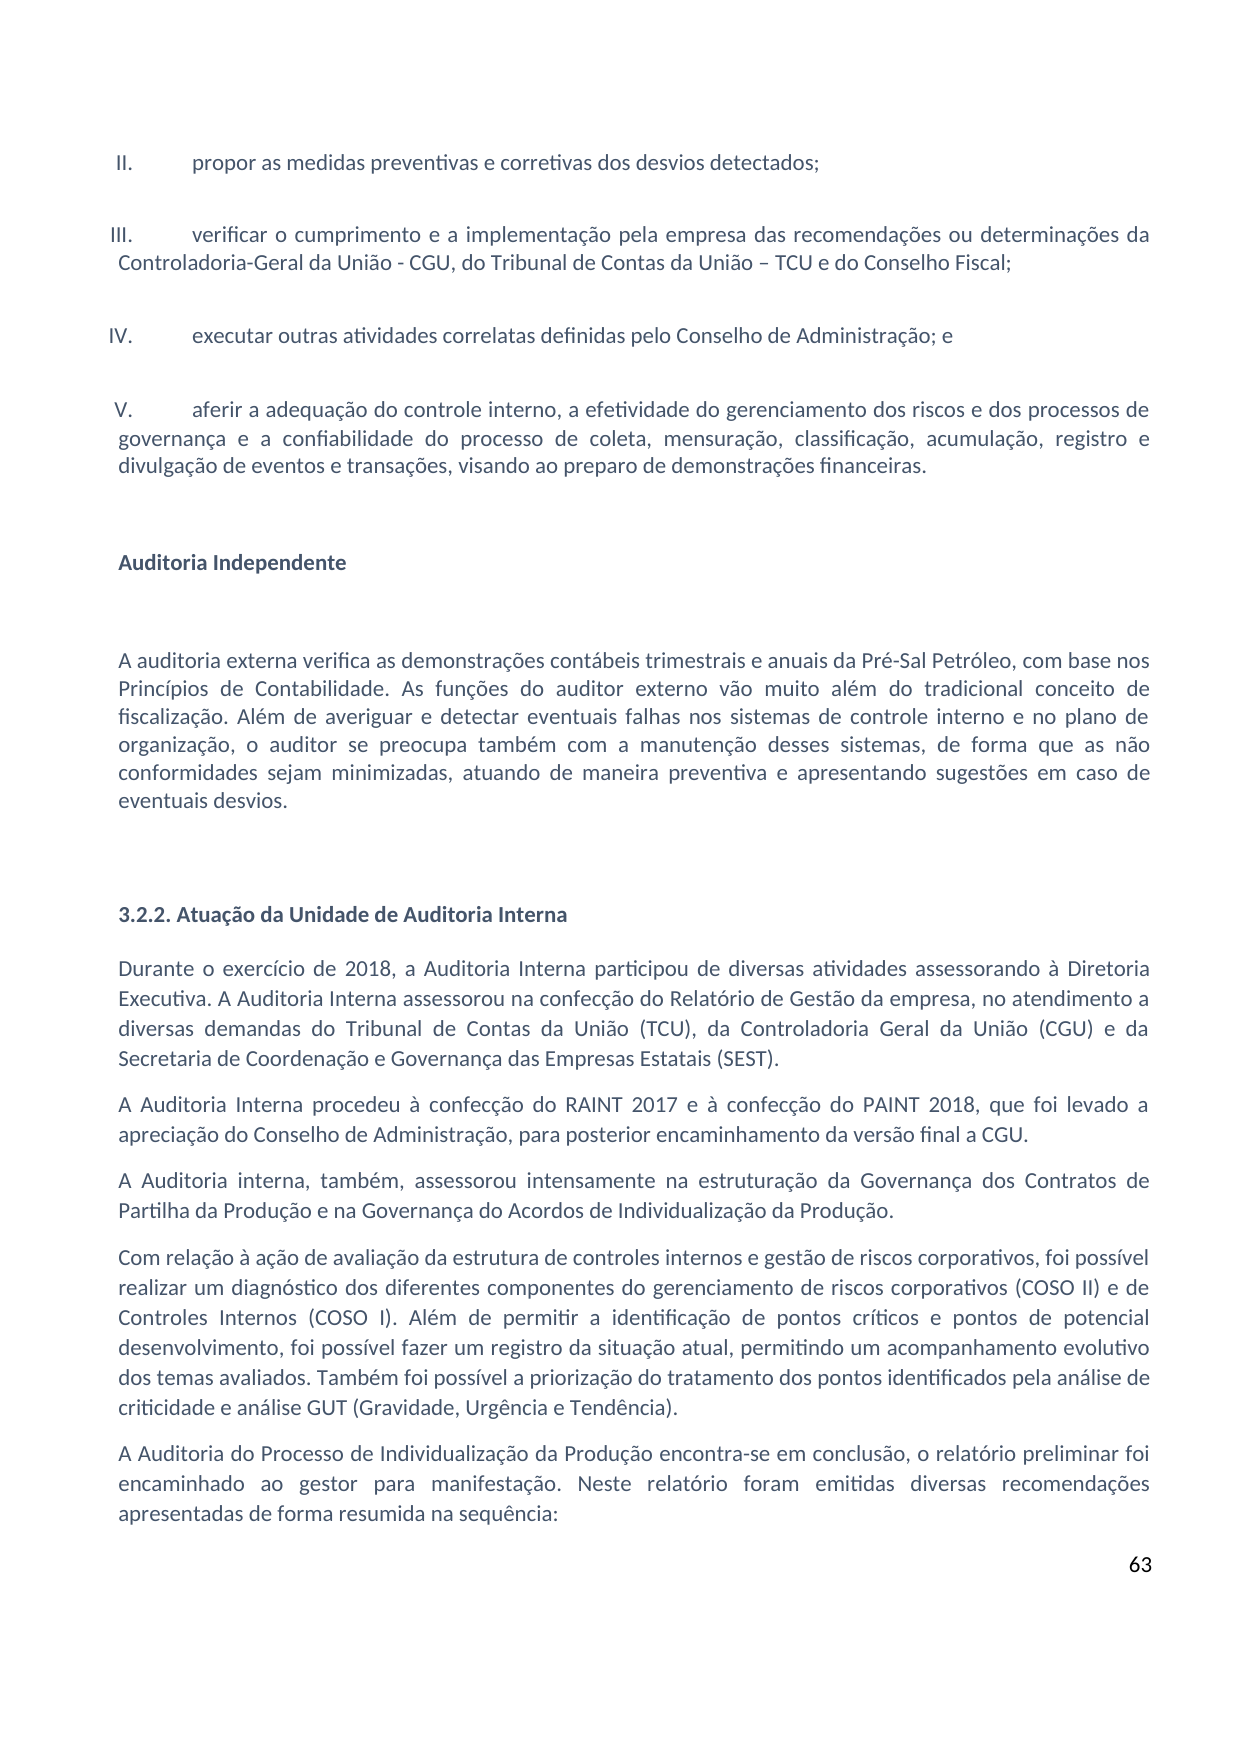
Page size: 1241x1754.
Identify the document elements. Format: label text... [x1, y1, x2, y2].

text 3.2.2. Atuação da Unidade de Auditoria Interna [118, 901, 1152, 929]
list propor as medidas preventivas e corretivas dos desvios detectados; [118, 148, 1152, 176]
text A Auditoria Interna procedeu à confecção do RAINT 2017 e à confecção do PAINT 2018, que foi levado a apreciação do Conselho de Administração, para posterior encaminhamento da versão final a CGU. [118, 1090, 1152, 1148]
list executar outras atividades correlatas definidas pelo Conselho de Administração; e [118, 321, 1152, 349]
text Auditoria Independente [118, 548, 1152, 576]
text A Auditoria do Processo de Individualização da Produção encontra-se em conclusão, o relatório preliminar foi encaminhado ao gestor para manifestação. Neste relatório foram emitidas diversas recomendações apresentadas de forma resumida na sequência: [118, 1439, 1152, 1527]
list aferir a adequação do controle interno, a efetividade do gerenciamento dos riscos e dos processos de governança e a confiabilidade do processo de coleta, mensuração, classificação, acumulação, registro e divulgação de eventos e transações, visando ao preparo de demonstrações financeiras. [118, 396, 1152, 480]
text Durante o exercício de 2018, a Auditoria Interna participou de diversas atividades assessorando à Diretoria Executiva. A Auditoria Interna assessorou na confecção do Relatório de Gestão da empresa, no atendimento a diversas demandas do Tribunal de Contas da União (TCU), da Controladoria Geral da União (CGU) e da Secretaria de Coordenação e Governança das Empresas Estatais (SEST). [118, 954, 1152, 1072]
text A Auditoria interna, também, assessorou intensamente na estruturação da Governança dos Contratos de Partilha da Produção e na Governança do Acordos de Individualização da Produção. [118, 1167, 1152, 1224]
text Com relação à ação de avaliação da estrutura de controles internos e gestão de riscos corporativos, foi possível realizar um diagnóstico dos diferentes componentes do gerenciamento de riscos corporativos (COSO II) e de Controles Internos (COSO I). Além de permitir a identificação de pontos críticos e pontos de potencial desenvolvimento, foi possível fazer um registro da situação atual, permitindo um acompanhamento evolutivo dos temas avaliados. Também foi possível a priorização do tratamento dos pontos identificados pela análise de criticidade e análise GUT (Gravidade, Urgência e Tendência). [118, 1243, 1152, 1421]
text A auditoria externa verifica as demonstrações contábeis trimestrais e anuais da Pré-Sal Petróleo, com base nos Princípios de Contabilidade. As funções do auditor externo vão muito além do tradicional conceito de fiscalização. Além de averiguar e detectar eventuais falhas nos sistemas de controle interno e no plano de organização, o auditor se preocupa também com a manutenção desses sistemas, de forma que as não conformidades sejam minimizadas, atuando de maneira preventiva e apresentando sugestões em caso de eventuais desvios. [118, 646, 1152, 814]
list verificar o cumprimento e a implementação pela empresa das recomendações ou determinações da Controladoria-Geral da União - CGU, do Tribunal de Contas da União – TCU e do Conselho Fiscal; [118, 220, 1152, 276]
